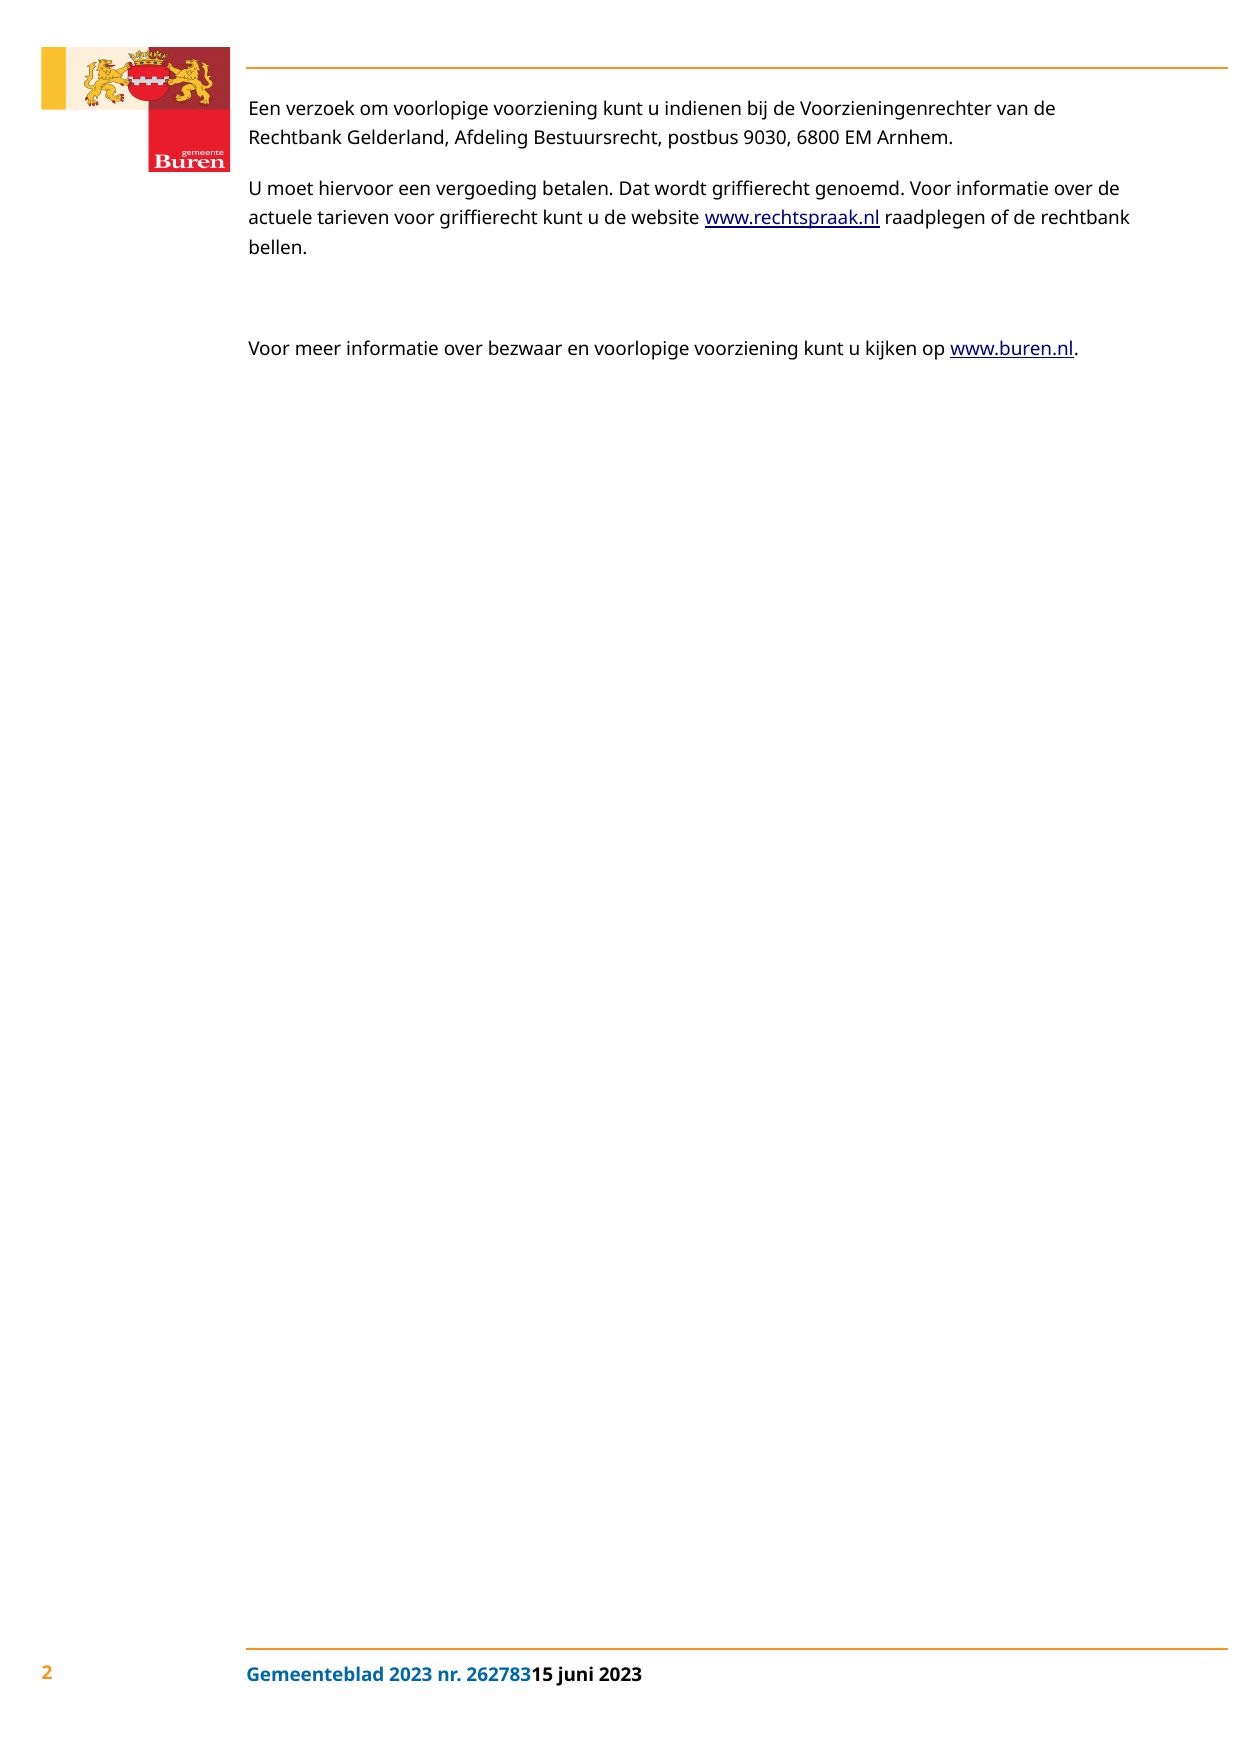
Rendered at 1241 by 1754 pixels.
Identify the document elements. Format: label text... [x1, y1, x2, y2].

picture [41, 47, 231, 172]
text Voor meer informatie over bezwaar en voorlopige voorziening kunt u kijken op www.buren.nl. [248, 335, 1152, 361]
text U moet hiervoor een vergoeding betalen. Dat wordt griffierecht genoemd. Voor informatie over de actuele tarieven voor griffierecht kunt u de website www.rechtspraak.nl raadplegen of de rechtbank bellen. [248, 175, 1152, 260]
text Een verzoek om voorlopige voorziening kunt u indienen bij de Voorzieningenrechter van de Rechtbank Gelderland, Afdeling Bestuursrecht, postbus 9030, 6800 EM Arnhem. [248, 95, 1152, 150]
